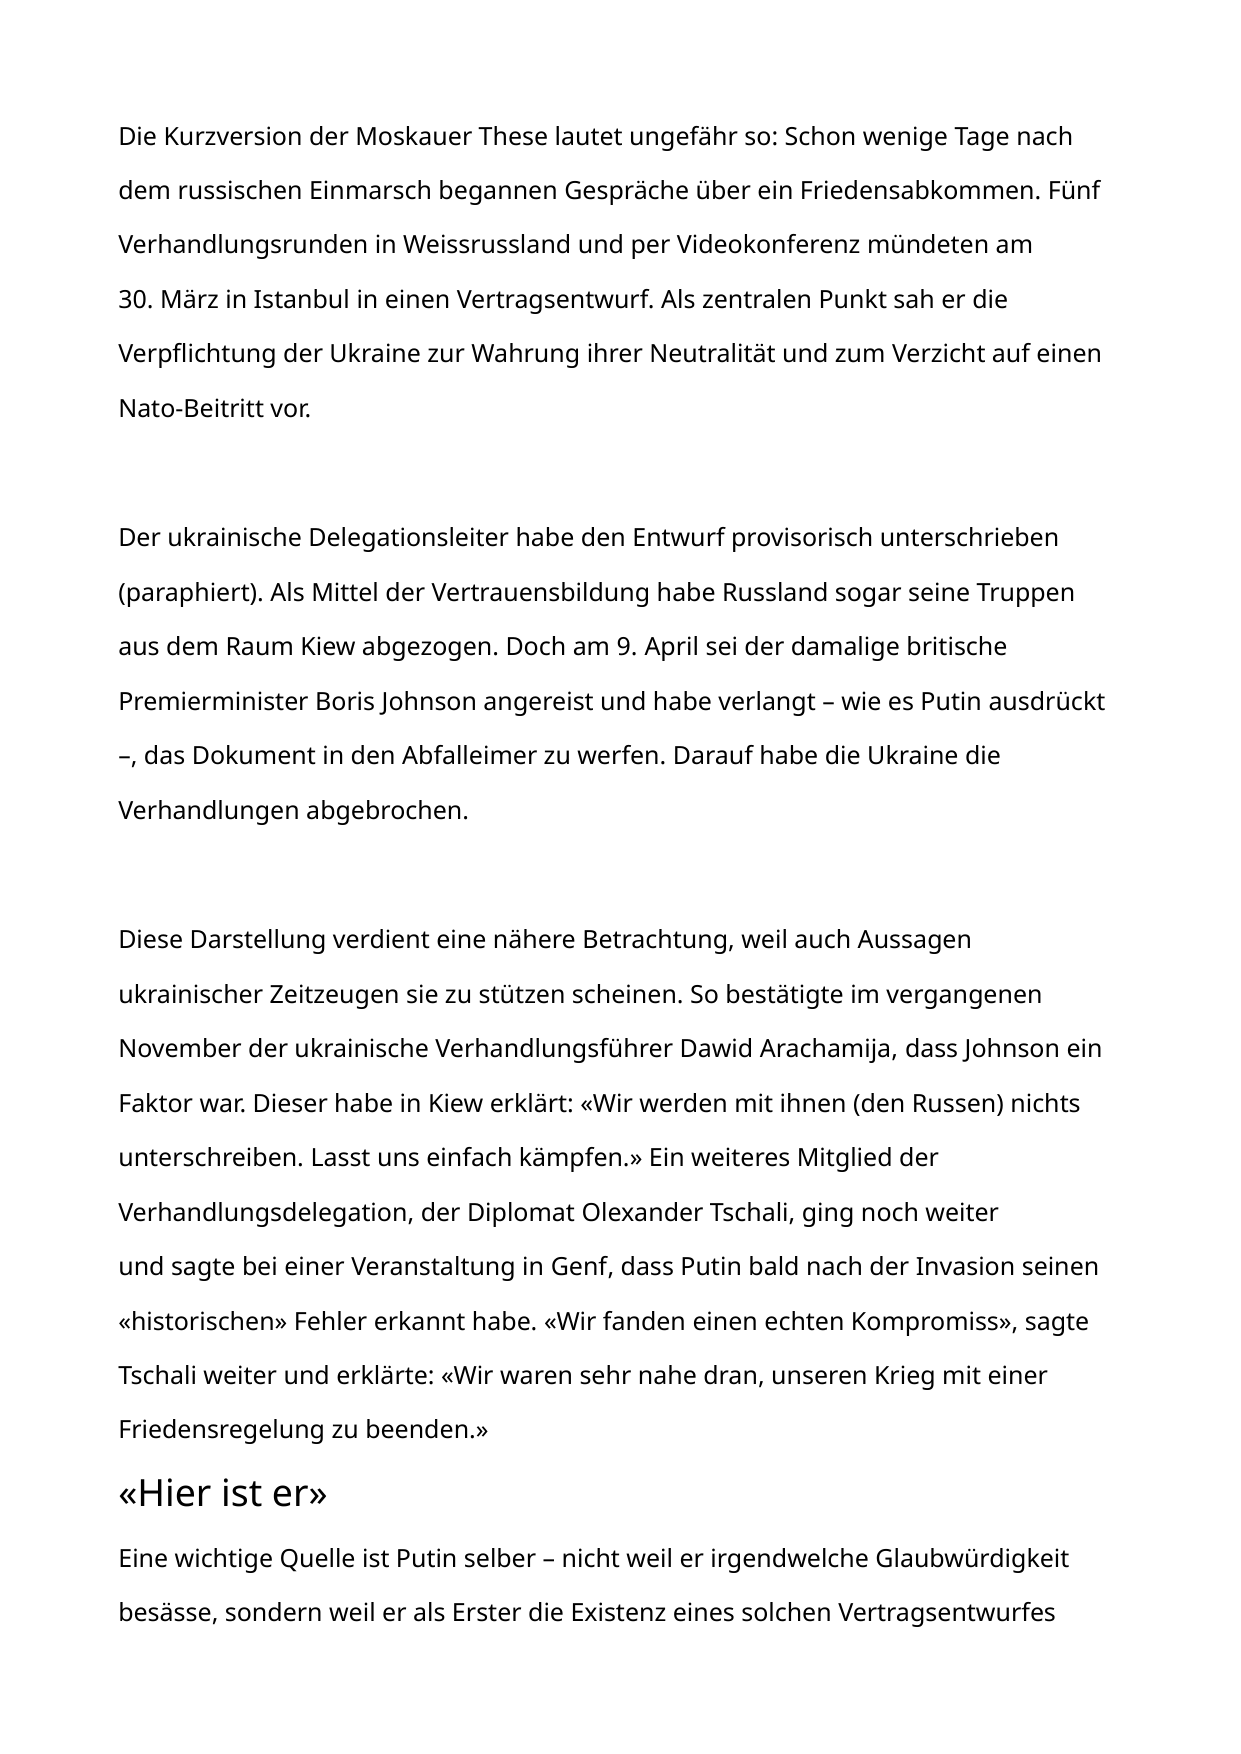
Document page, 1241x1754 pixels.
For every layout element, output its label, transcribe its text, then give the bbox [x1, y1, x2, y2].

subtitle «Hier ist er» [118, 1467, 1122, 1518]
text Der ukrainische Delegationsleiter habe den Entwurf provisorisch unterschrieben (paraphiert). Als Mittel der Vertrauensbildung habe Russland sogar seine Truppen aus dem Raum Kiew abgezogen. Doch am 9. April sei der damalige britische Premierminister Boris Johnson angereist und habe verlangt – wie es Putin ausdrückt –, das Dokument in den Abfalleimer zu werfen. Darauf habe die Ukraine die Verhandlungen abgebrochen. [118, 520, 1122, 826]
text Eine wichtige Quelle ist Putin selber – nicht weil er irgendwelche Glaubwürdigkeit besässe, sondern weil er als Erster die Existenz eines solchen Vertragsentwurfes [118, 1541, 1122, 1629]
text Diese Darstellung verdient eine nähere Betrachtung, weil auch Aussagen ukrainischer Zeitzeugen sie zu stützen scheinen. So bestätigte im vergangenen November der ukrainische Verhandlungsführer Dawid Arachamija, dass Johnson ein Faktor war. Dieser habe in Kiew erklärt: «Wir werden mit ihnen (den Russen) nichts unterschreiben. Lasst uns einfach kämpfen.» Ein weiteres Mitglied der Verhandlungsdelegation, der Diplomat Olexander Tschali, ging noch weiter und sagte bei einer Veranstaltung in Genf, dass Putin bald nach der Invasion seinen «historischen» Fehler erkannt habe. «Wir fanden einen echten Kompromiss», sagte Tschali weiter und erklärte: «Wir waren sehr nahe dran, unseren Krieg mit einer Friedensregelung zu beenden.» [118, 922, 1122, 1446]
text Die Kurzversion der Moskauer These lautet ungefähr so: Schon wenige Tage nach dem russischen Einmarsch begannen Gespräche über ein Friedensabkommen. Fünf Verhandlungsrunden in Weissrussland und per Videokonferenz mündeten am 30. März in Istanbul in einen Vertragsentwurf. Als zentralen Punkt sah er die Verpflichtung der Ukraine zur Wahrung ihrer Neutralität und zum Verzicht auf einen Nato-Beitritt vor. [118, 118, 1122, 424]
